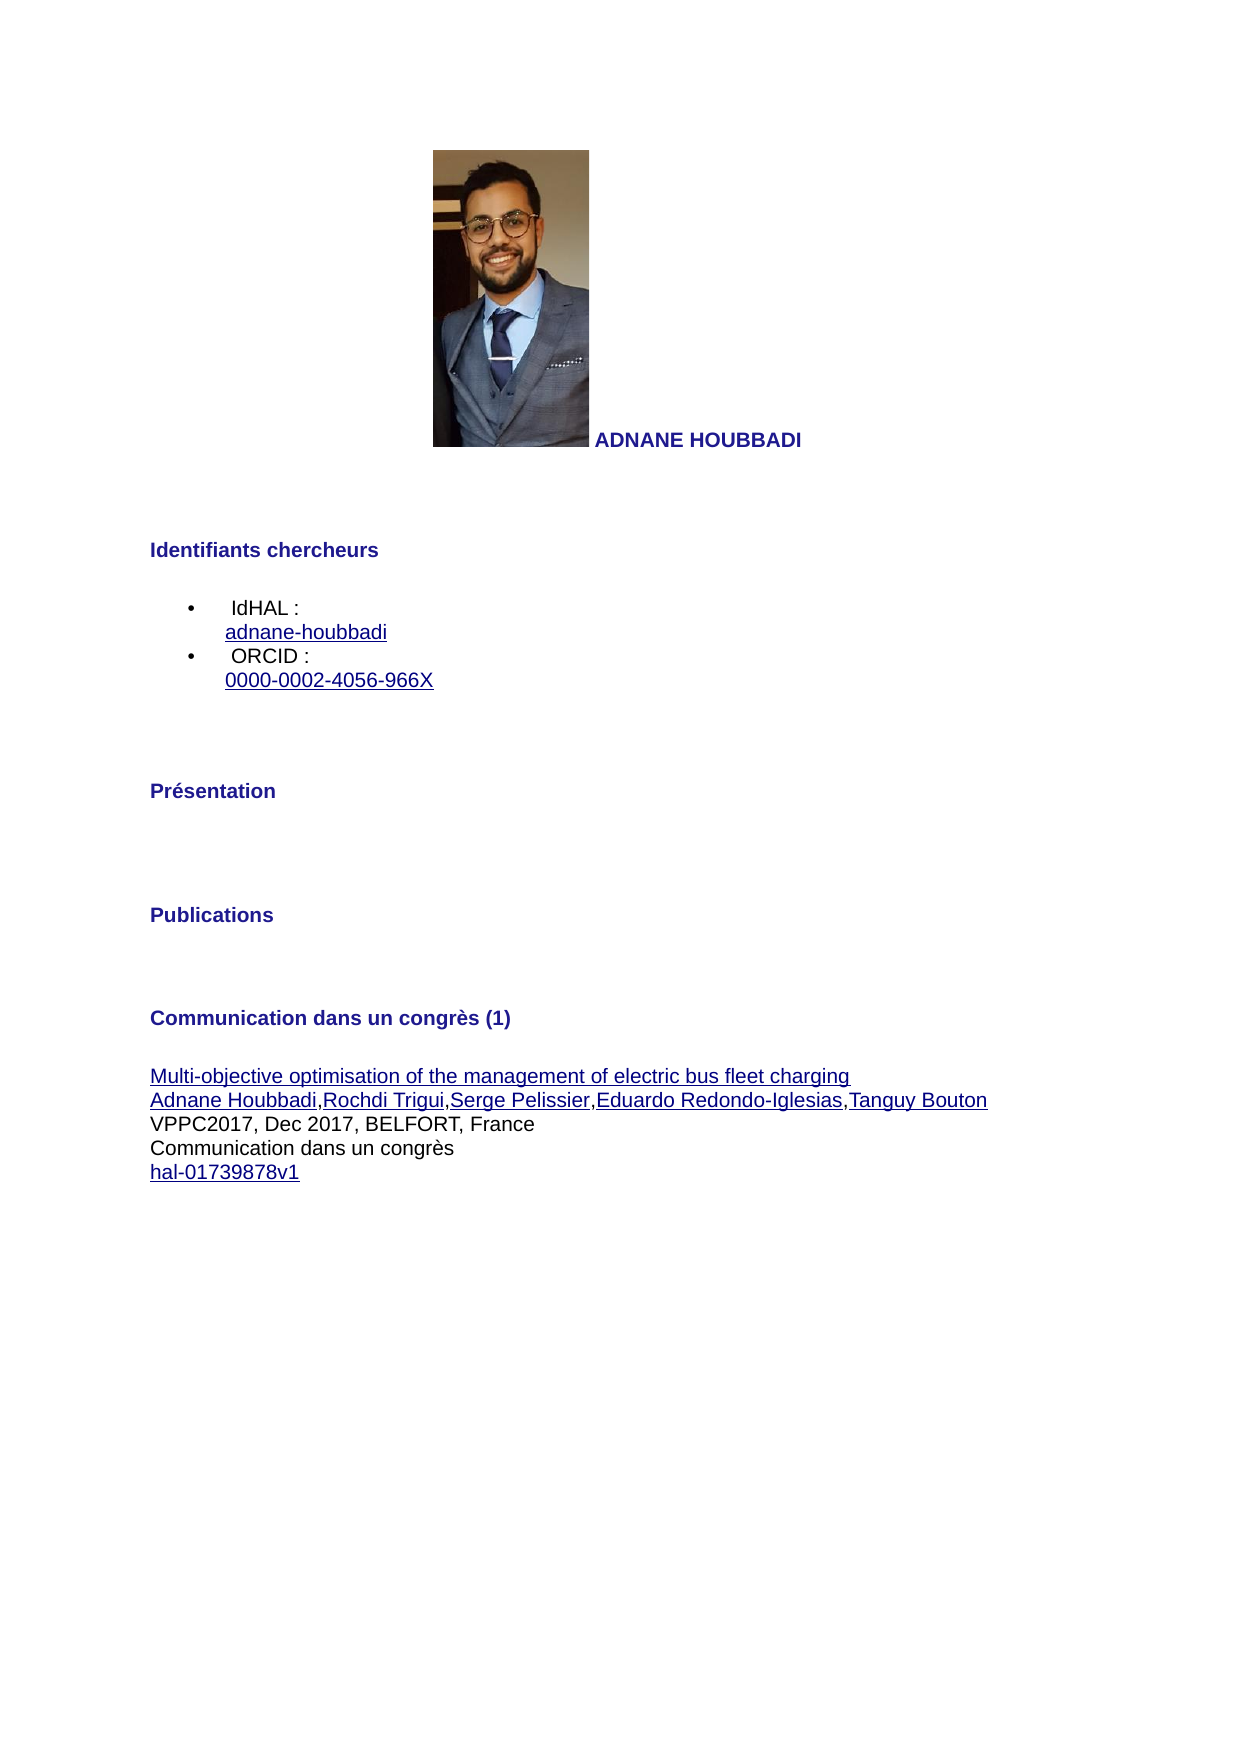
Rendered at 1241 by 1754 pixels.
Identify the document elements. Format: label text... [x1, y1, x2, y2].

subtitle Présentation [150, 778, 1090, 802]
list ORCID : [187, 644, 1090, 668]
subtitle Communication dans un congrès (1) [150, 1006, 1090, 1029]
list 0000-0002-4056-966X [187, 668, 1090, 692]
list adnane-houbbadi [187, 620, 1090, 644]
subtitle ADNANE HOUBBADI [150, 150, 1090, 451]
list IdHAL : [187, 596, 1090, 620]
picture [433, 150, 590, 447]
subtitle Publications [150, 902, 1090, 926]
subtitle Identifiants chercheurs [150, 538, 1090, 562]
table_header Multi-objective optimisation of the management of electric bus fleet charging Adnane Houbbadi,Rochdi Trigui,Serge Pelissier,Eduardo Redondo-Iglesias,Tanguy Bouton VPPC2017, Dec 2017, BELFORT, France Communication dans un congrès hal-01739878v1 [150, 1064, 1090, 1184]
